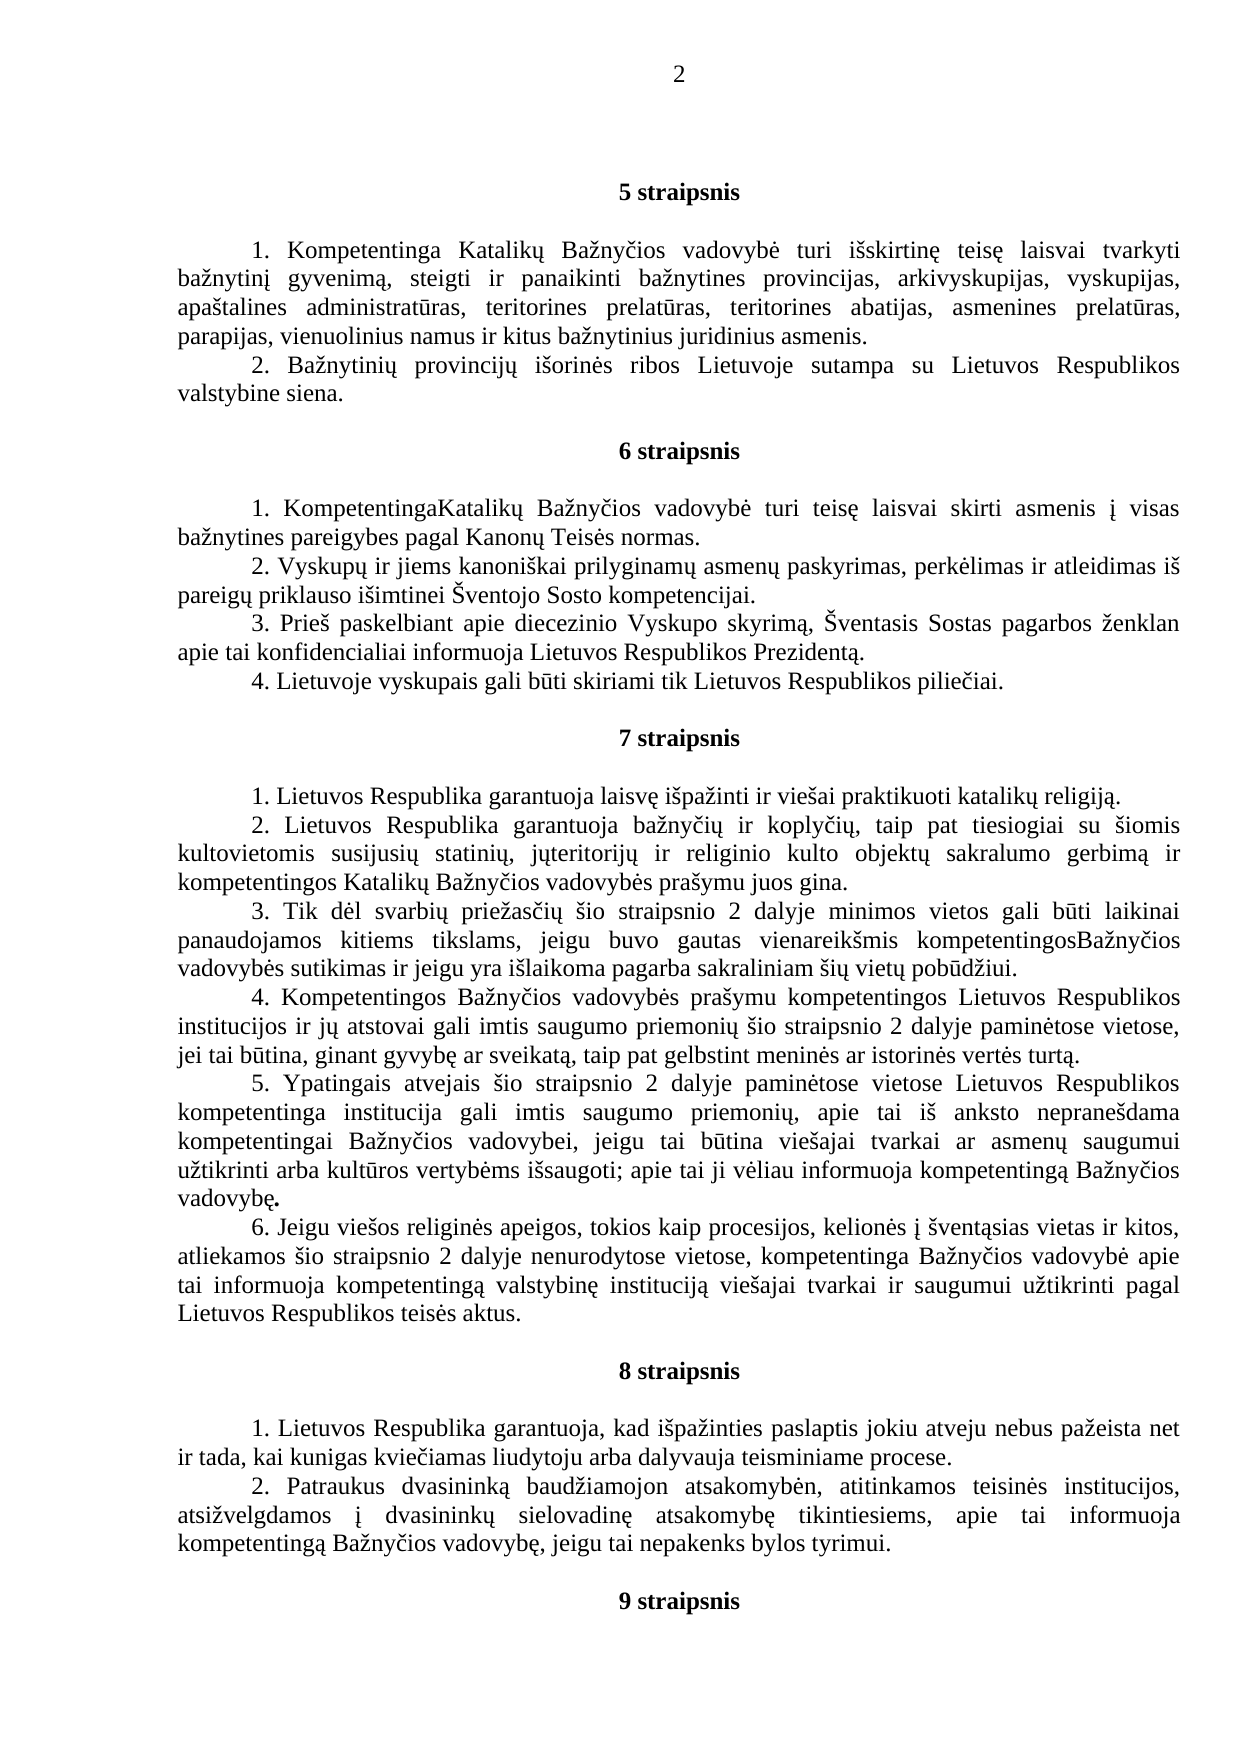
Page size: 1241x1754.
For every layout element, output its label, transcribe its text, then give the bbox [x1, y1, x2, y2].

text 3. Tik dėl svarbių priežasčių šio straipsnio 2 dalyje minimos vietos gali būti laikinai panaudojamos kitiems tikslams, jeigu buvo gautas vienareikšmis kompetentingosBažnyčios vadovybės sutikimas ir jeigu yra išlaikoma pagarba sakraliniam šių vietų pobūdžiui. [177, 896, 1181, 982]
text 9 straipsnis [177, 1586, 1181, 1615]
text 3. Prieš paskelbiant apie diecezinio Vyskupo skyrimą, Šventasis Sostas pagarbos ženklan apie tai konfidencialiai informuoja Lietuvos Respublikos Prezidentą. [177, 608, 1181, 666]
text 4. Lietuvoje vyskupais gali būti skiriami tik Lietuvos Respublikos piliečiai. [177, 666, 1181, 695]
text 1. Lietuvos Respublika garantuoja, kad išpažinties paslaptis jokiu atveju nebus pažeista net ir tada, kai kunigas kviečiamas liudytoju arba dalyvauja teisminiame procese. [177, 1413, 1181, 1471]
text 2. Vyskupų ir jiems kanoniškai prilyginamų asmenų paskyrimas, perkėlimas ir atleidimas iš pareigų priklauso išimtinei Šventojo Sosto kompetencijai. [177, 551, 1181, 608]
text 8 straipsnis [177, 1356, 1181, 1385]
text 6. Jeigu viešos religinės apeigos, tokios kaip procesijos, kelionės į šventąsias vietas ir kitos, atliekamos šio straipsnio 2 dalyje nenurodytose vietose, kompetentinga Bažnyčios vadovybė apie tai informuoja kompetentingą valstybinę instituciją viešajai tvarkai ir saugumui užtikrinti pagal Lietuvos Respublikos teisės aktus. [177, 1212, 1181, 1327]
text 2. Lietuvos Respublika garantuoja bažnyčių ir koplyčių, taip pat tiesiogiai su šiomis kultovietomis susijusių statinių, jųteritorijų ir religinio kulto objektų sakralumo gerbimą ir kompetentingos Katalikų Bažnyčios vadovybės prašymu juos gina. [177, 810, 1181, 896]
text 2. Bažnytinių provincijų išorinės ribos Lietuvoje sutampa su Lietuvos Respublikos valstybine siena. [177, 350, 1181, 407]
text 2. Patraukus dvasininką baudžiamojon atsakomybėn, atitinkamos teisinės institucijos, atsižvelgdamos į dvasininkų sielovadinę atsakomybę tikintiesiems, apie tai informuoja kompetentingą Bažnyčios vadovybę, jeigu tai nepakenks bylos tyrimui. [177, 1471, 1181, 1557]
text 6 straipsnis [177, 436, 1181, 465]
text 1. KompetentingaKatalikų Bažnyčios vadovybė turi teisę laisvai skirti asmenis į visas bažnytines pareigybes pagal Kanonų Teisės normas. [177, 493, 1181, 551]
text 4. Kompetentingos Bažnyčios vadovybės prašymu kompetentingos Lietuvos Respublikos institucijos ir jų atstovai gali imtis saugumo priemonių šio straipsnio 2 dalyje paminėtose vietose, jei tai būtina, ginant gyvybę ar sveikatą, taip pat gelbstint meninės ar istorinės vertės turtą. [177, 982, 1181, 1068]
text 5. Ypatingais atvejais šio straipsnio 2 dalyje paminėtose vietose Lietuvos Respublikos kompetentinga institucija gali imtis saugumo priemonių, apie tai iš anksto nepranešdama kompetentingai Bažnyčios vadovybei, jeigu tai būtina viešajai tvarkai ar asmenų saugumui užtikrinti arba kultūros vertybėms išsaugoti; apie tai ji vėliau informuoja kompetentingą Bažnyčios vadovybę. [177, 1068, 1181, 1212]
text 1. Lietuvos Respublika garantuoja laisvę išpažinti ir viešai praktikuoti katalikų religiją. [177, 781, 1181, 810]
text 5 straipsnis [177, 177, 1181, 206]
text 7 straipsnis [177, 723, 1181, 752]
text 1. Kompetentinga Katalikų Bažnyčios vadovybė turi išskirtinę teisę laisvai tvarkyti bažnytinį gyvenimą, steigti ir panaikinti bažnytines provincijas, arkivyskupijas, vyskupijas, apaštalines administratūras, teritorines prelatūras, teritorines abatijas, asmenines prelatūras, parapijas, vienuolinius namus ir kitus bažnytinius juridinius asmenis. [177, 235, 1181, 350]
